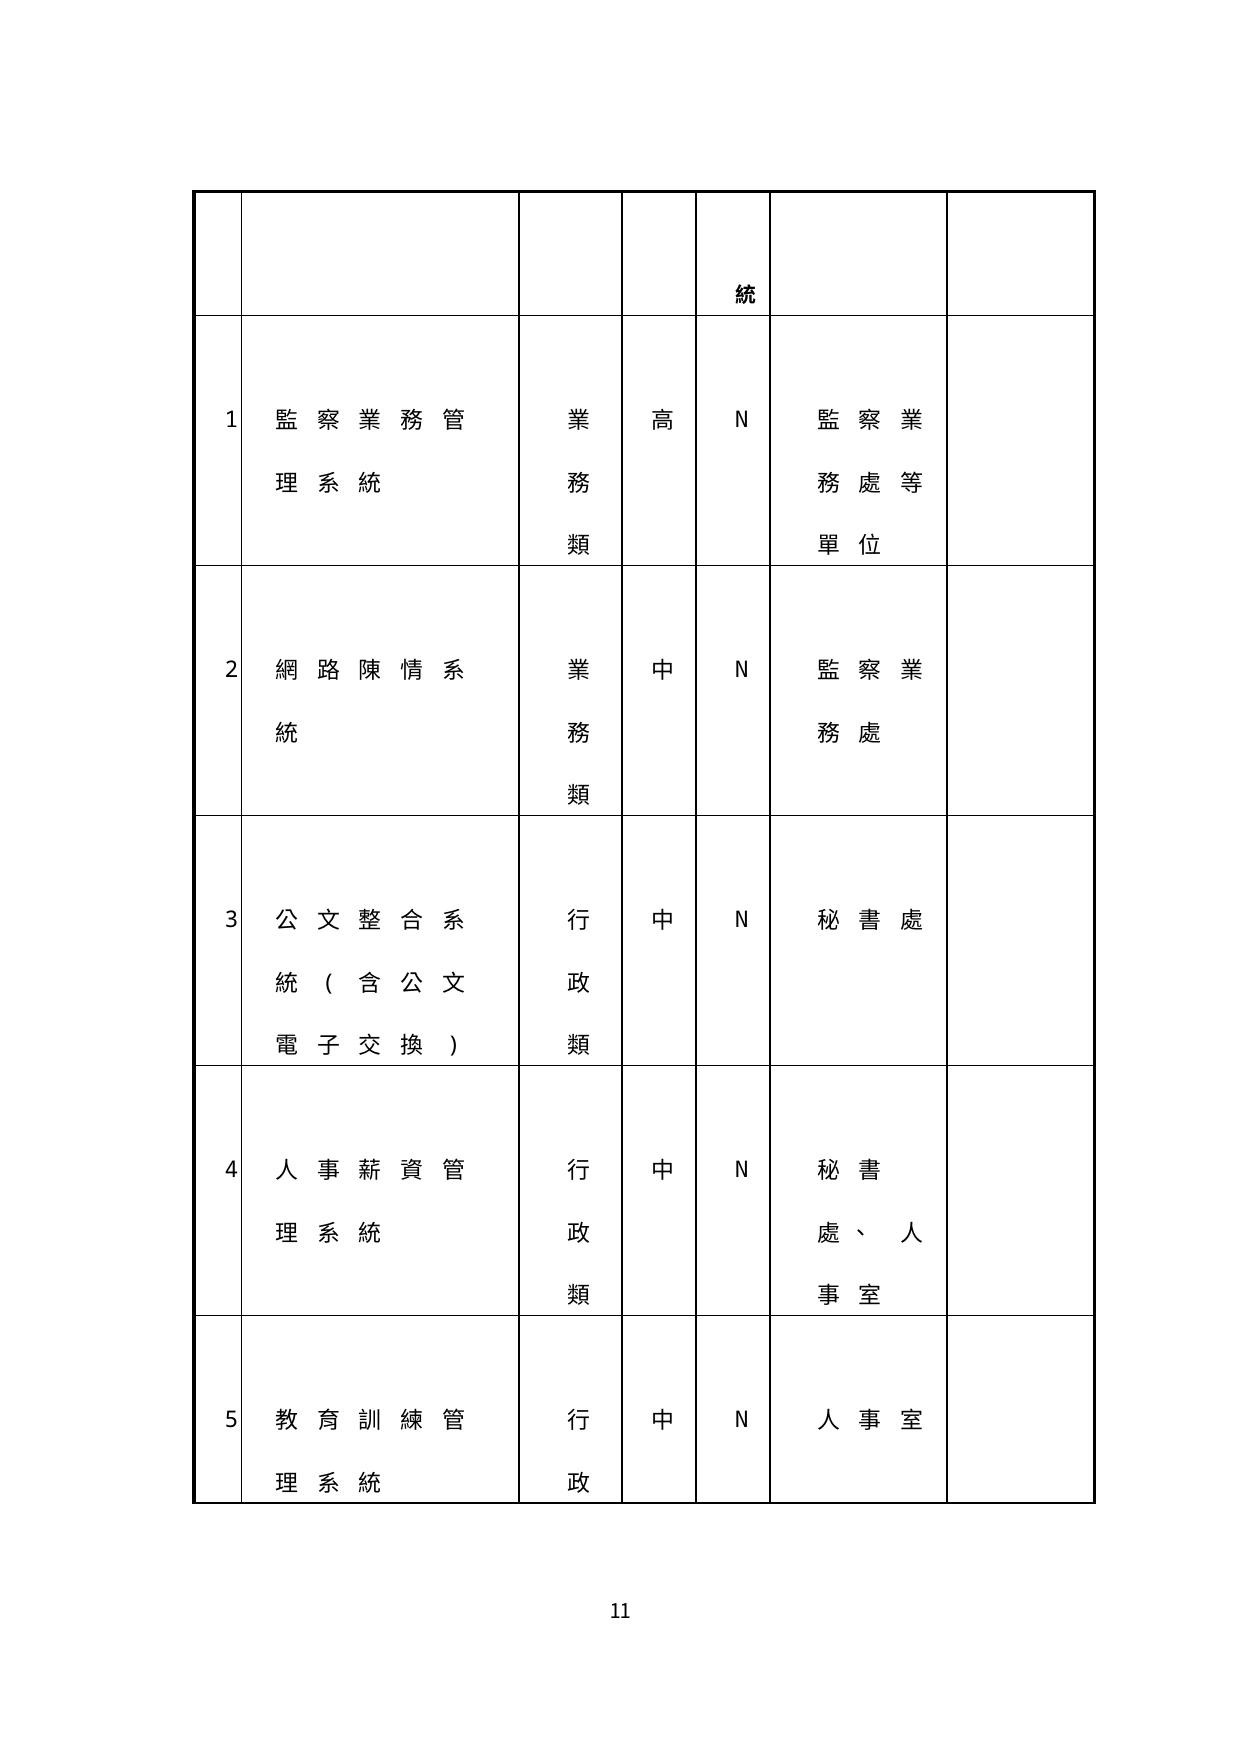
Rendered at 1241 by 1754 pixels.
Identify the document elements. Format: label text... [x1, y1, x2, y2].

table_cell [948, 566, 1093, 814]
table_cell 人事室 [771, 1316, 946, 1502]
table_cell 中 [623, 1066, 695, 1314]
table_cell 中 [623, 566, 695, 814]
table_cell 行政類 [520, 816, 621, 1064]
table_cell 監察業務處 [771, 566, 946, 814]
table_cell 3 [196, 816, 241, 1064]
table_cell 監察業務管理系統 [242, 316, 518, 564]
table_cell 網路陳情系統 [242, 566, 518, 814]
table_cell 5 [196, 1316, 241, 1502]
table_cell 監察業務處等單位 [771, 316, 946, 564]
table_header [520, 193, 621, 314]
table_cell [948, 816, 1093, 1064]
table_cell 公文整合系統(含公文電子交換) [242, 816, 518, 1064]
table_cell 人事薪資管理系統 [242, 1066, 518, 1314]
table_cell N [697, 316, 769, 564]
table_cell 1 [196, 316, 241, 564]
table_header [948, 193, 1093, 314]
table_cell 高 [623, 316, 695, 564]
table_cell N [697, 566, 769, 814]
table_cell 業務類 [520, 566, 621, 814]
table_cell 業務類 [520, 316, 621, 564]
table_cell 教育訓練管理系統 [242, 1316, 518, 1502]
table_header 項次 [196, 193, 241, 314]
table_cell 4 [196, 1066, 241, 1314]
table_cell 秘書處 [771, 816, 946, 1064]
table_cell 秘書處、人事室 [771, 1066, 946, 1314]
table_header 資訊系統名稱 [242, 193, 518, 314]
table_header [771, 193, 946, 314]
table_cell 2 [196, 566, 241, 814]
table_cell N [697, 1316, 769, 1502]
table_cell 中 [623, 1316, 695, 1502]
table_cell 行政類 [520, 1066, 621, 1314]
table_cell 行政 [520, 1316, 621, 1502]
table_cell 中 [623, 816, 695, 1064]
table_cell [948, 1066, 1093, 1314]
table_cell [948, 316, 1093, 564]
table_header 統 [697, 193, 769, 314]
table_cell [948, 1316, 1093, 1502]
table_header [623, 193, 695, 314]
table_cell N [697, 1066, 769, 1314]
table_cell N [697, 816, 769, 1064]
